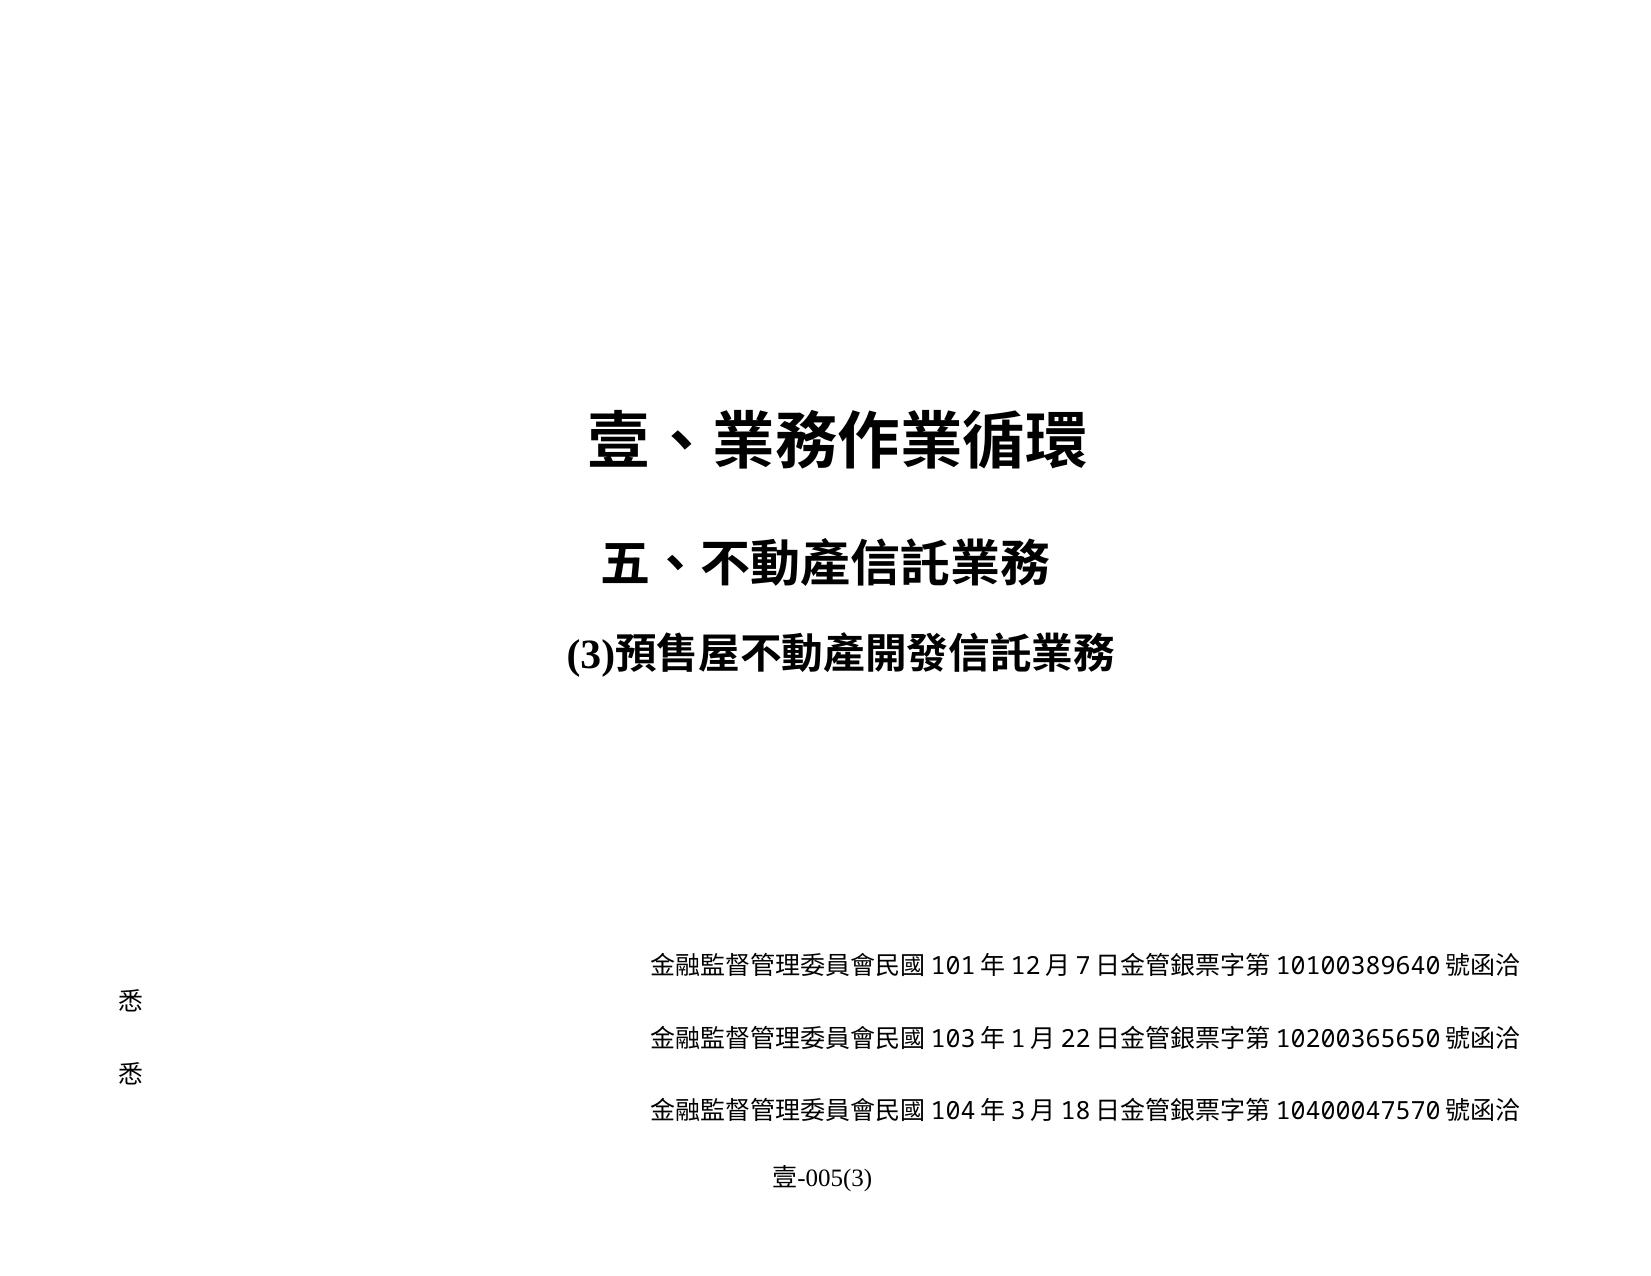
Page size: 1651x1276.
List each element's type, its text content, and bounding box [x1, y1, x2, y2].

text (3)預售屋不動產開發信託業務 [118, 620, 1532, 681]
text 壹、業務作業循環 [143, 391, 1532, 482]
text 金融監督管理委員會民國101年12月7日金管銀票字第10100389640號函洽悉 [118, 946, 1532, 1018]
text 金融監督管理委員會民國104年3月18日金管銀票字第10400047570號函洽 [118, 1091, 1532, 1127]
text 金融監督管理委員會民國103年1月22日金管銀票字第10200365650號函洽悉 [118, 1018, 1532, 1091]
text 五、不動產信託業務 [118, 523, 1532, 595]
